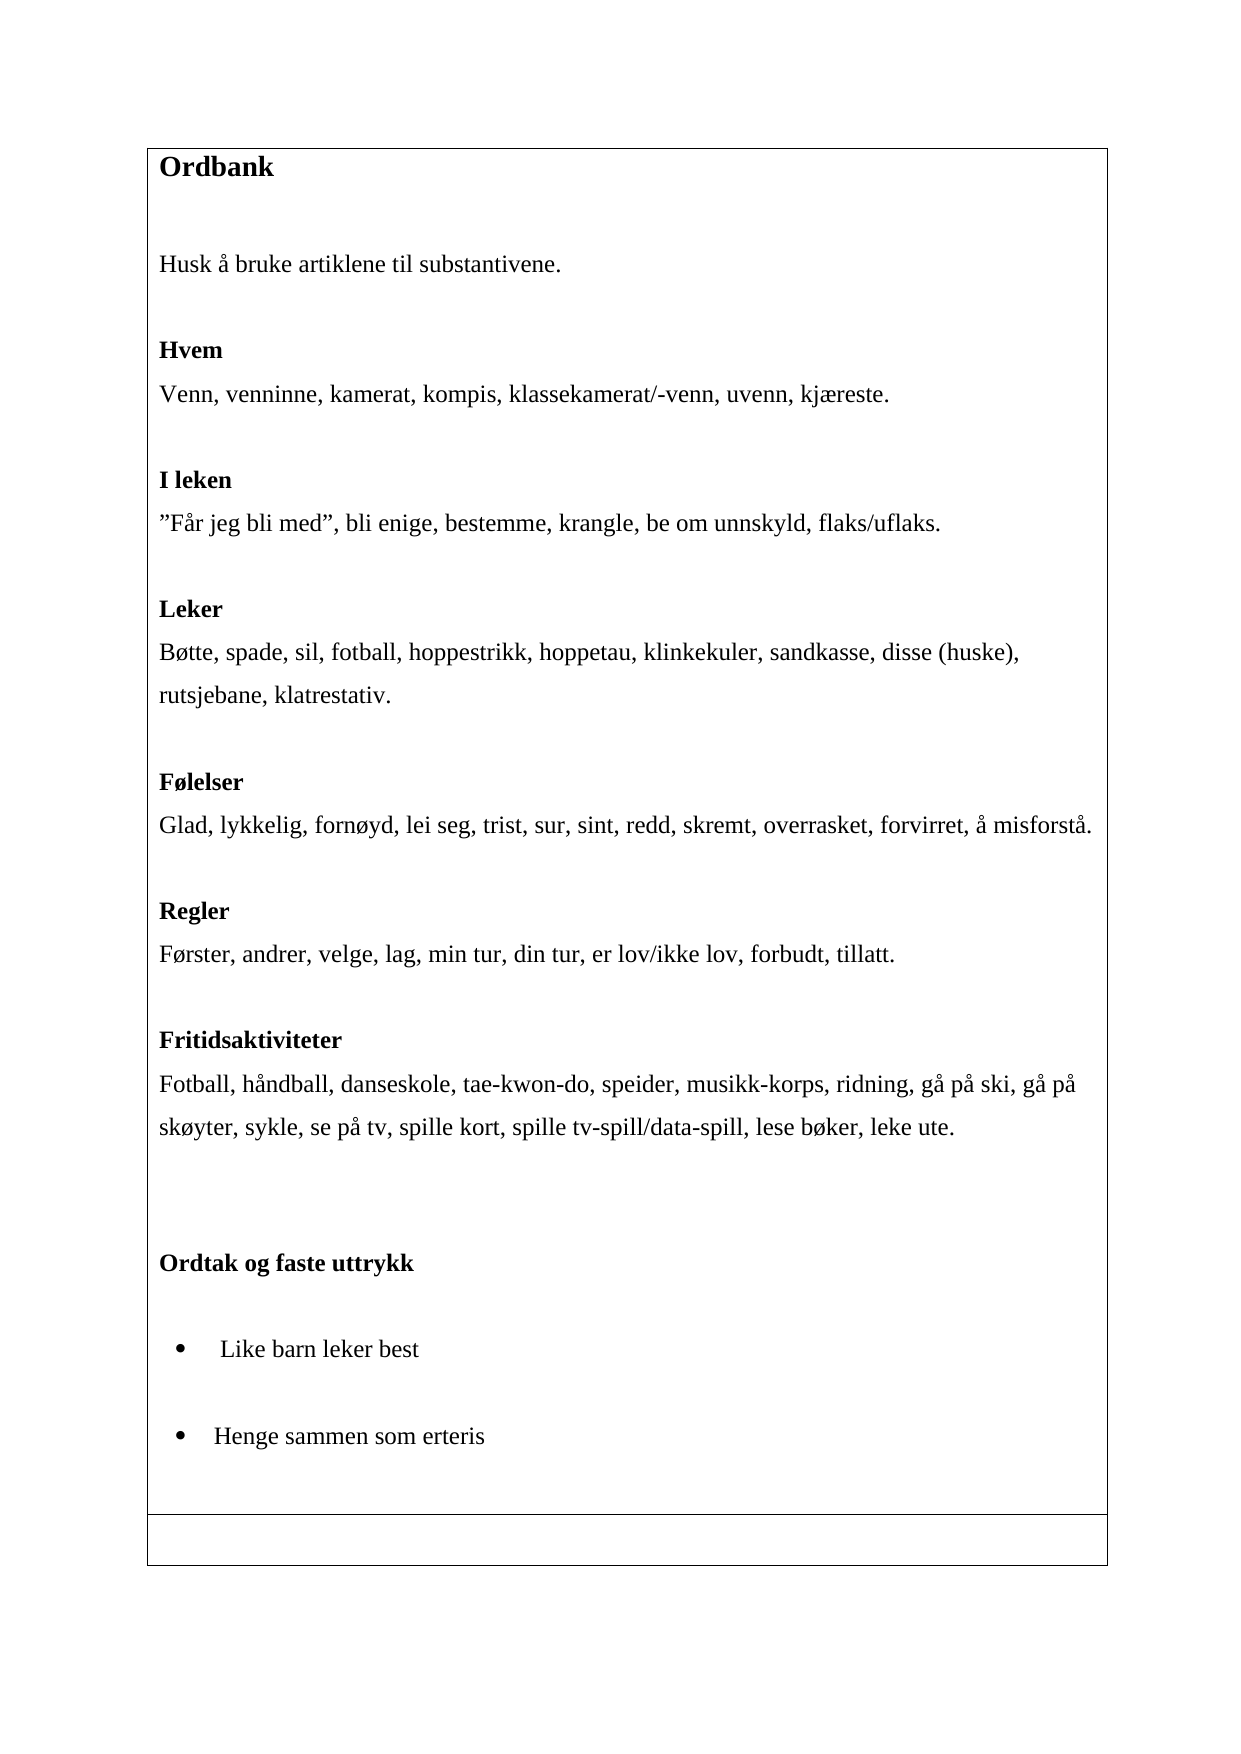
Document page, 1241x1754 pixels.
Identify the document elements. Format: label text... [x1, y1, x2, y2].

table_cell [148, 1515, 1107, 1565]
table_cell Ordbank Husk å bruke artiklene til substantivene. Hvem Venn, venninne, kamerat, kompis, klassekamerat/-venn, uvenn, kjæreste. I leken ”Får jeg bli med”, bli enige, bestemme, krangle, be om unnskyld, flaks/uflaks. Leker Bøtte, spade, sil, fotball, hoppestrikk, hoppetau, klinkekuler, sandkasse, disse (huske), rutsjebane, klatrestativ. Følelser Glad, lykkelig, fornøyd, lei seg, trist, sur, sint, redd, skremt, overrasket, forvirret, å misforstå. Regler Førster, andrer, velge, lag, min tur, din tur, er lov/ikke lov, forbudt, tillatt. Fritidsaktiviteter Fotball, håndball, danseskole, tae-kwon-do, speider, musikk-korps, ridning, gå på ski, gå på skøyter, sykle, se på tv, spille kort, spille tv-spill/data-spill, lese bøker, leke ute. Ordtak og faste uttrykk Like barn leker best Henge sammen som erteris [148, 149, 1107, 1514]
